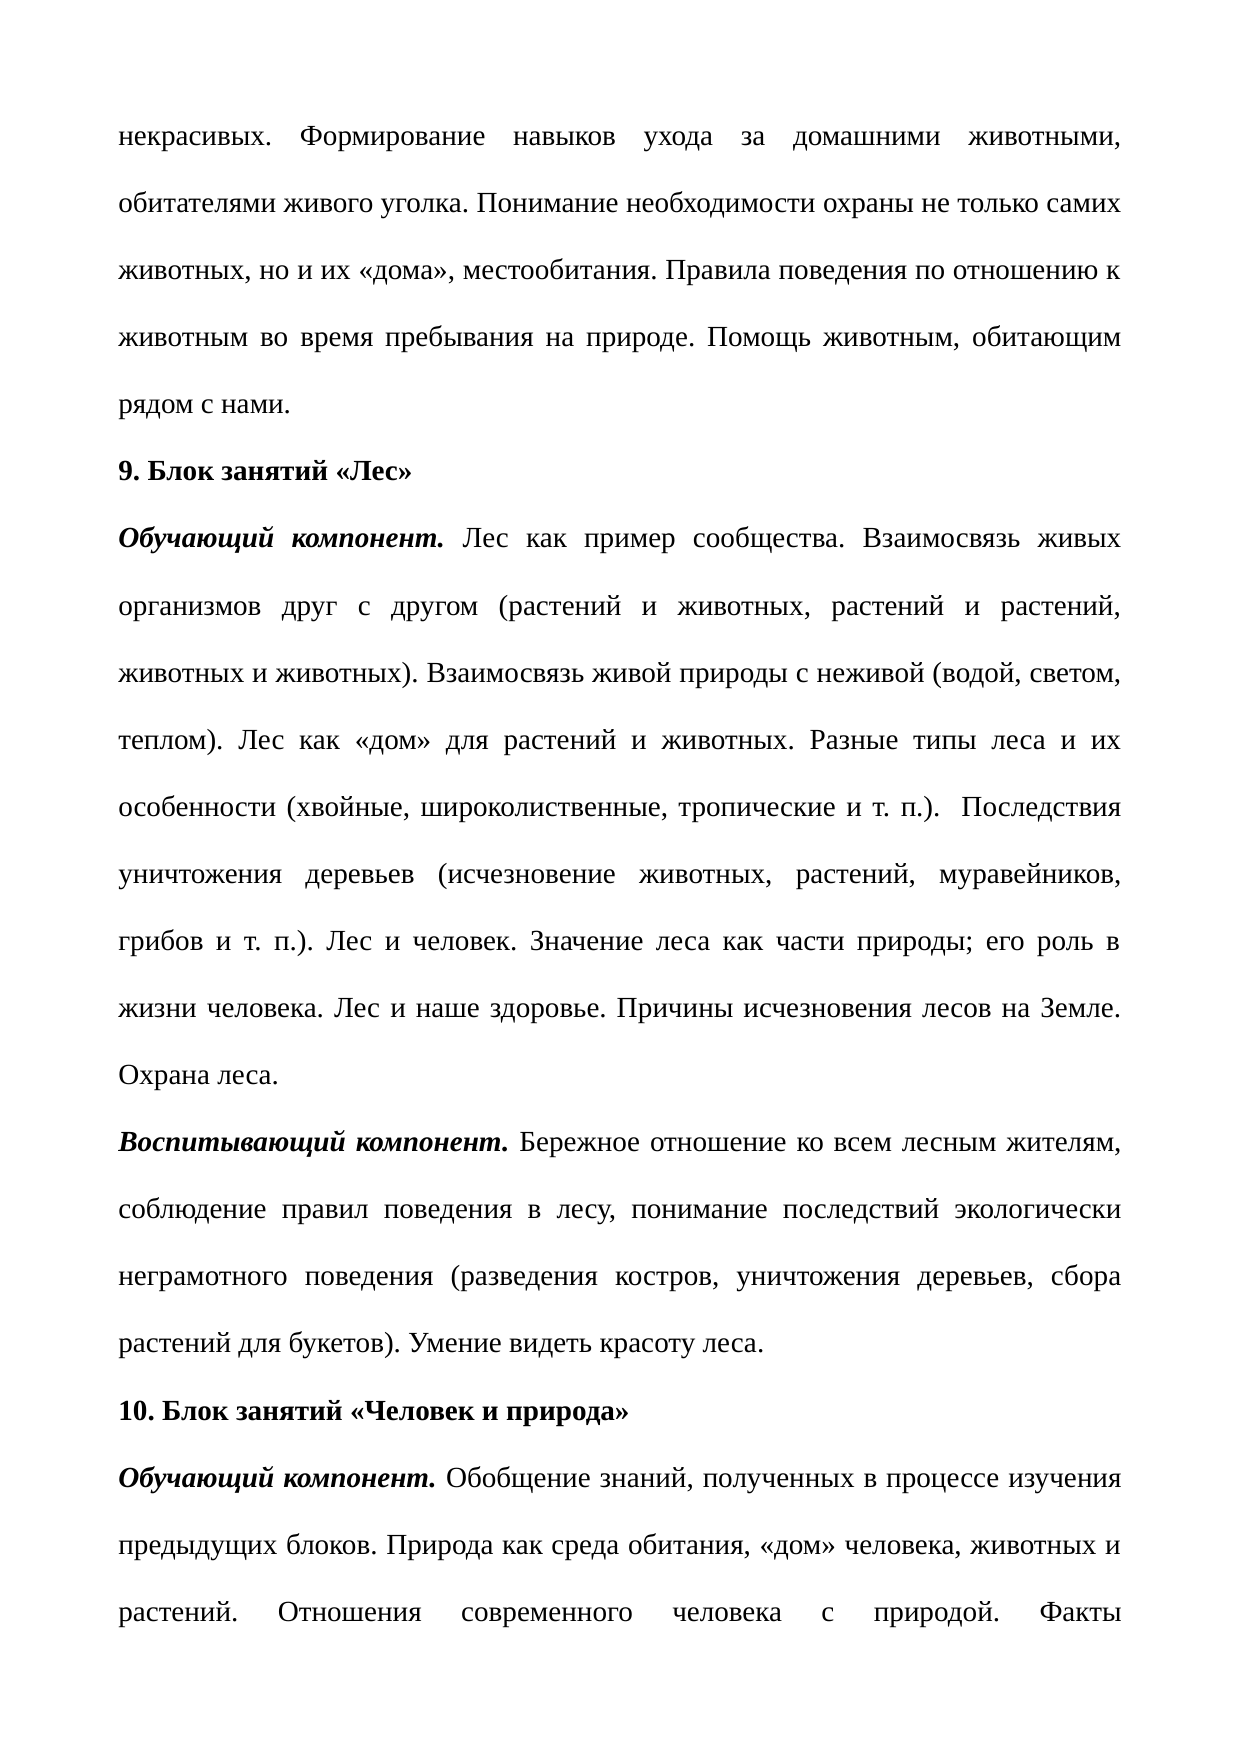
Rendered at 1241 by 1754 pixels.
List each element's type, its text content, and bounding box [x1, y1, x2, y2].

text 9. Блок занятий «Лес» [118, 453, 1122, 487]
text 10. Блок занятий «Человек и природа» [118, 1393, 1122, 1426]
text некрасивых. Формирование навыков ухода за домашними животными, обитателями живого уголка. Понимание необходимости охраны не только самих животных, но и их «дома», местообитания. Правила поведения по отношению к животным во время пребывания на природе. Помощь животным, обитающим рядом с нами. [118, 118, 1122, 420]
text Обучающий компонент. Обобщение знаний, полученных в процессе изучения предыдущих блоков. Природа как среда обитания, «дом» человека, животных и растений. Отношения современного человека с природой. Факты [118, 1460, 1122, 1627]
text Обучающий компонент. Лес как пример сообщества. Взаимосвязь живых организмов друг с другом (растений и животных, растений и растений, животных и животных). Взаимосвязь живой природы с неживой (водой, светом, теплом). Лес как «дом» для растений и животных. Разные типы леса и их особенности (хвойные, широколиственные, тропические и т. п.). Последствия уничтожения деревьев (исчезновение животных, растений, муравейников, грибов и т. п.). Лес и человек. Значение леса как части природы; его роль в жизни человека. Лес и наше здоровье. Причины исчезновения лесов на Земле. Охрана леса. [118, 521, 1122, 1091]
text Воспитывающий компонент. Бережное отношение ко всем лесным жителям, соблюдение правил поведения в лесу, понимание последствий экологически неграмотного поведения (разведения костров, уничтожения деревьев, сбора растений для букетов). Умение видеть красоту леса. [118, 1124, 1122, 1359]
